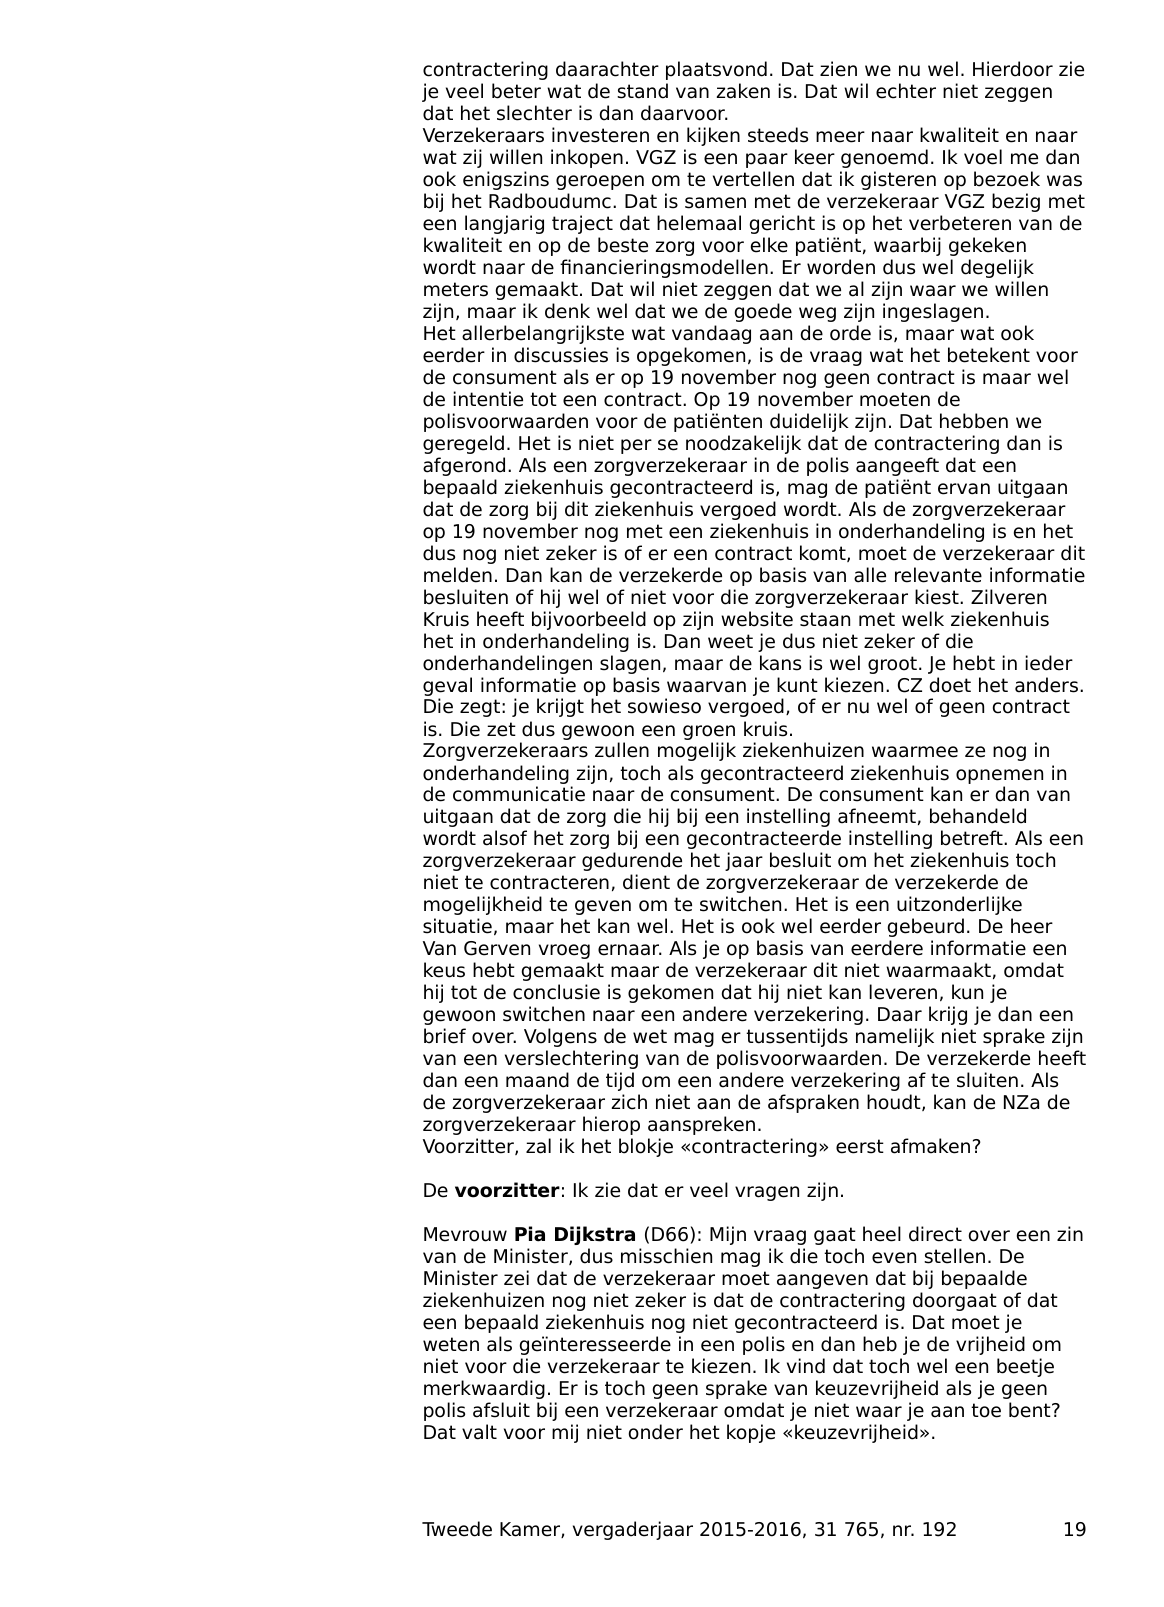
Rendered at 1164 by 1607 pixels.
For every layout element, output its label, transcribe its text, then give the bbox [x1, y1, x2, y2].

text Voorzitter, zal ik het blokje «contractering» eerst afmaken? [422, 1136, 1087, 1158]
text Verzekeraars investeren en kijken steeds meer naar kwaliteit en naar wat zij willen inkopen. VGZ is een paar keer genoemd. Ik voel me dan ook enigszins geroepen om te vertellen dat ik gisteren op bezoek was bij het Radboudumc. Dat is samen met de verzekeraar VGZ bezig met een langjarig traject dat helemaal gericht is op het verbeteren van de kwaliteit en op de beste zorg voor elke patiënt, waarbij gekeken wordt naar de financieringsmodellen. Er worden dus wel degelijk meters gemaakt. Dat wil niet zeggen dat we al zijn waar we willen zijn, maar ik denk wel dat we de goede weg zijn ingeslagen. [422, 125, 1087, 323]
text contractering daarachter plaatsvond. Dat zien we nu wel. Hierdoor zie je veel beter wat de stand van zaken is. Dat wil echter niet zeggen dat het slechter is dan daarvoor. [422, 59, 1087, 125]
text Het allerbelangrijkste wat vandaag aan de orde is, maar wat ook eerder in discussies is opgekomen, is de vraag wat het betekent voor de consument als er op 19 november nog geen contract is maar wel de intentie tot een contract. Op 19 november moeten de polisvoorwaarden voor de patiënten duidelijk zijn. Dat hebben we geregeld. Het is niet per se noodzakelijk dat de contractering dan is afgerond. Als een zorgverzekeraar in de polis aangeeft dat een bepaald ziekenhuis gecontracteerd is, mag de patiënt ervan uitgaan dat de zorg bij dit ziekenhuis vergoed wordt. Als de zorgverzekeraar op 19 november nog met een ziekenhuis in onderhandeling is en het dus nog niet zeker is of er een contract komt, moet de verzekeraar dit melden. Dan kan de verzekerde op basis van alle relevante informatie besluiten of hij wel of niet voor die zorgverzekeraar kiest. Zilveren Kruis heeft bijvoorbeeld op zijn website staan met welk ziekenhuis het in onderhandeling is. Dan weet je dus niet zeker of die onderhandelingen slagen, maar de kans is wel groot. Je hebt in ieder geval informatie op basis waarvan je kunt kiezen. CZ doet het anders. Die zegt: je krijgt het sowieso vergoed, of er nu wel of geen contract is. Die zet dus gewoon een groen kruis. [422, 323, 1087, 740]
text Mevrouw Pia Dijkstra (D66): Mijn vraag gaat heel direct over een zin van de Minister, dus misschien mag ik die toch even stellen. De Minister zei dat de verzekeraar moet aangeven dat bij bepaalde ziekenhuizen nog niet zeker is dat de contractering doorgaat of dat een bepaald ziekenhuis nog niet gecontracteerd is. Dat moet je weten als geïnteresseerde in een polis en dan heb je de vrijheid om niet voor die verzekeraar te kiezen. Ik vind dat toch wel een beetje merkwaardig. Er is toch geen sprake van keuzevrijheid als je geen polis afsluit bij een verzekeraar omdat je niet waar je aan toe bent? Dat valt voor mij niet onder het kopje «keuzevrijheid». [422, 1224, 1087, 1444]
text Zorgverzekeraars zullen mogelijk ziekenhuizen waarmee ze nog in onderhandeling zijn, toch als gecontracteerd ziekenhuis opnemen in de communicatie naar de consument. De consument kan er dan van uitgaan dat de zorg die hij bij een instelling afneemt, behandeld wordt alsof het zorg bij een gecontracteerde instelling betreft. Als een zorgverzekeraar gedurende het jaar besluit om het ziekenhuis toch niet te contracteren, dient de zorgverzekeraar de verzekerde de mogelijkheid te geven om te switchen. Het is een uitzonderlijke situatie, maar het kan wel. Het is ook wel eerder gebeurd. De heer Van Gerven vroeg ernaar. Als je op basis van eerdere informatie een keus hebt gemaakt maar de verzekeraar dit niet waarmaakt, omdat hij tot de conclusie is gekomen dat hij niet kan leveren, kun je gewoon switchen naar een andere verzekering. Daar krijg je dan een brief over. Volgens de wet mag er tussentijds namelijk niet sprake zijn van een verslechtering van de polisvoorwaarden. De verzekerde heeft dan een maand de tijd om een andere verzekering af te sluiten. Als de zorgverzekeraar zich niet aan de afspraken houdt, kan de NZa de zorgverzekeraar hierop aanspreken. [422, 740, 1087, 1136]
text De voorzitter: Ik zie dat er veel vragen zijn. [422, 1180, 1087, 1202]
